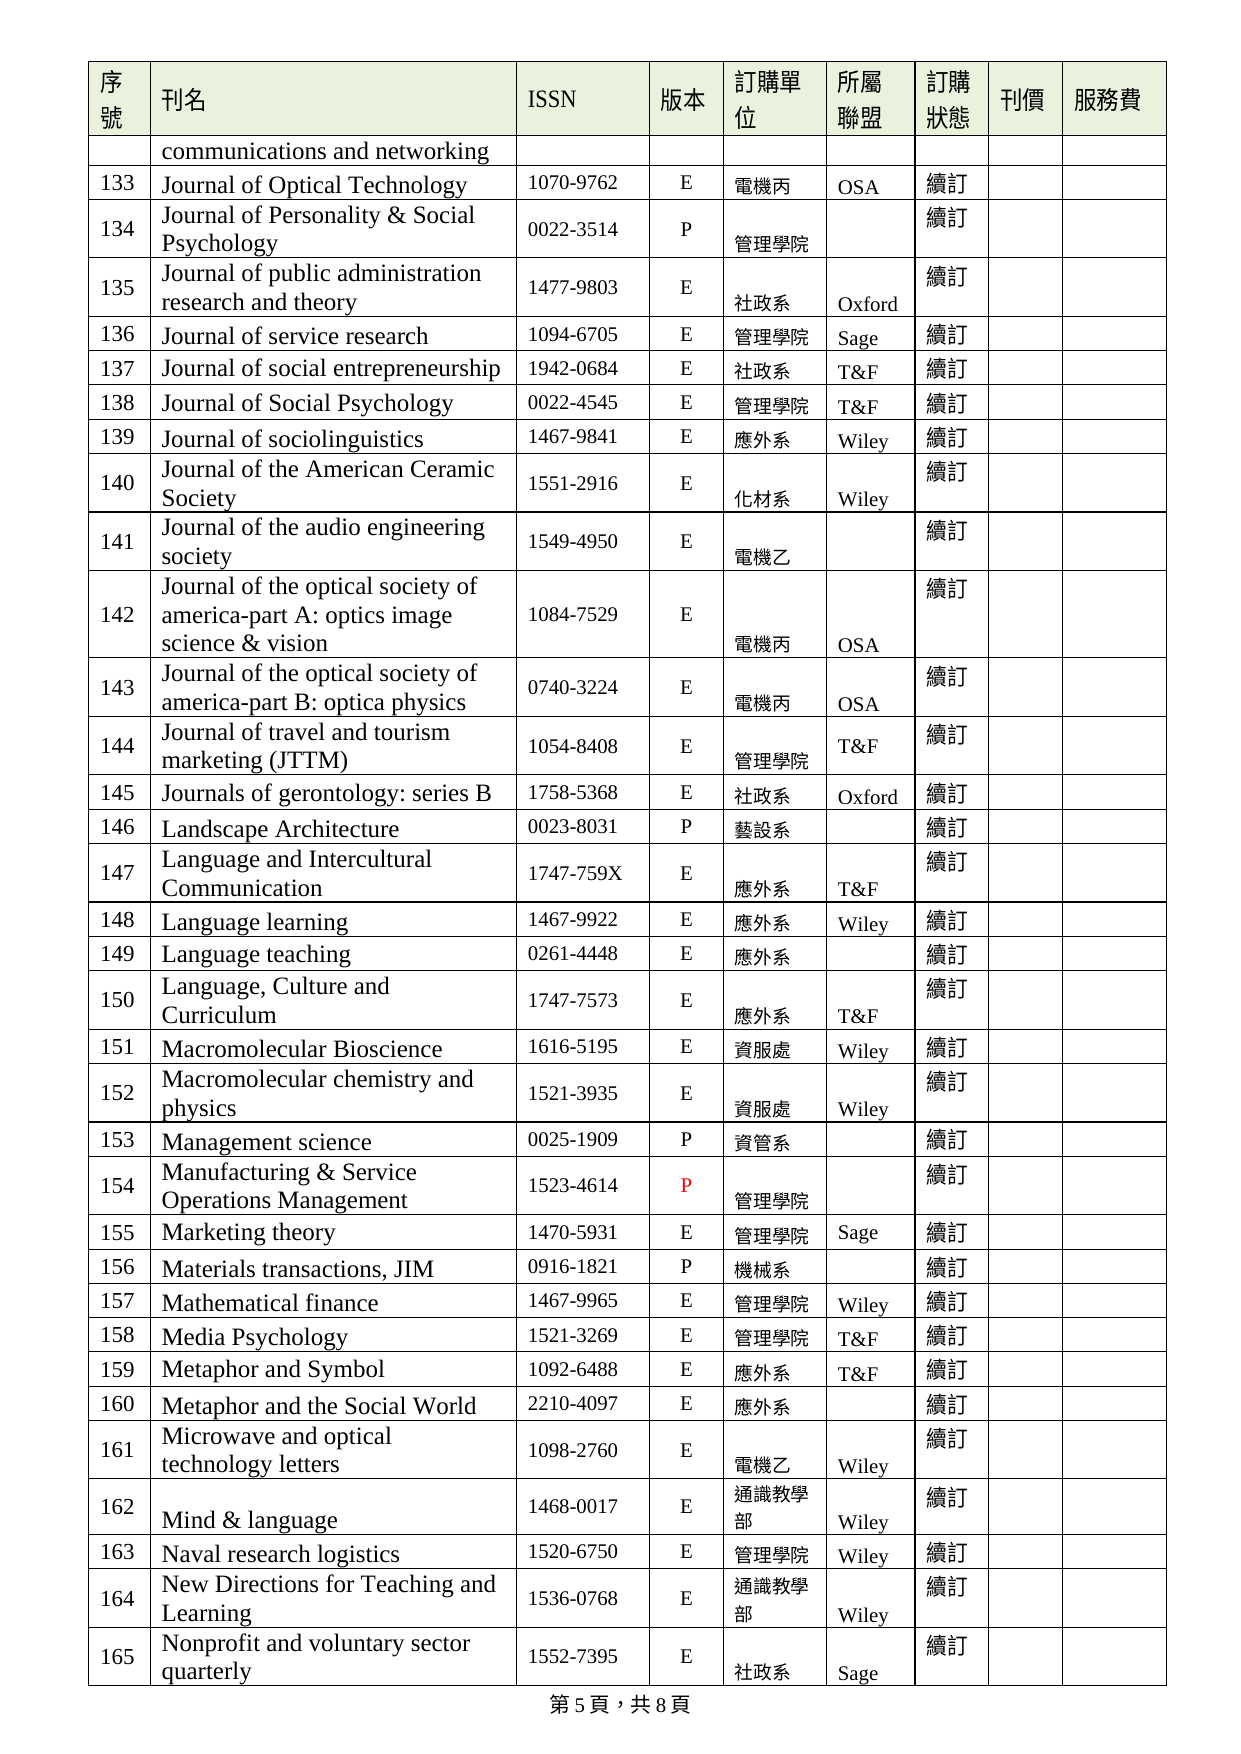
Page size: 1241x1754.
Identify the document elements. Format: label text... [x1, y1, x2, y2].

table_cell [989, 775, 1062, 809]
table_cell [989, 513, 1062, 570]
table_cell 續訂 [916, 1628, 988, 1685]
table_cell 續訂 [916, 317, 988, 350]
table_cell 續訂 [916, 420, 988, 453]
table_cell [989, 1157, 1062, 1214]
table_cell 134 [89, 200, 150, 257]
table_cell [1063, 1535, 1166, 1568]
table_cell 社政系 [724, 775, 826, 809]
table_cell Oxford [827, 258, 914, 316]
table_cell 續訂 [916, 1421, 988, 1478]
table_cell Language, Culture and Curriculum [151, 971, 516, 1028]
table_cell Sage [827, 1628, 914, 1685]
table_cell E [650, 571, 723, 657]
table_cell 136 [89, 317, 150, 350]
table_cell 1549-4950 [517, 513, 649, 570]
table_cell 應外系 [724, 420, 826, 453]
table_cell [827, 513, 914, 570]
table_cell [1063, 903, 1166, 936]
table_cell Journal of Optical Technology [151, 166, 516, 199]
table_cell 管理學院 [724, 385, 826, 419]
table_cell 1477-9803 [517, 258, 649, 316]
table_cell 資服處 [724, 1064, 826, 1121]
table_cell [989, 200, 1062, 257]
table_cell 1054-8408 [517, 717, 649, 774]
table_cell [1063, 1123, 1166, 1156]
table_cell 應外系 [724, 1352, 826, 1386]
table_cell E [650, 1064, 723, 1121]
table_cell E [650, 658, 723, 716]
table_cell [989, 1628, 1062, 1685]
table_cell 0022-4545 [517, 385, 649, 419]
table_cell [1063, 166, 1166, 199]
table_cell 0916-1821 [517, 1250, 649, 1283]
table_cell Journal of Social Psychology [151, 385, 516, 419]
table_cell T&F [827, 971, 914, 1028]
table_cell Sage [827, 1215, 914, 1248]
table_cell [1063, 1157, 1166, 1214]
table_cell [827, 810, 914, 843]
table_cell 應外系 [724, 937, 826, 970]
table_cell 管理學院 [724, 1284, 826, 1317]
table_cell E [650, 971, 723, 1028]
table_cell [1063, 1030, 1166, 1063]
table_cell [1063, 1479, 1166, 1534]
table_cell 續訂 [916, 810, 988, 843]
table_cell T&F [827, 1318, 914, 1351]
table_cell E [650, 844, 723, 901]
table_cell E [650, 1318, 723, 1351]
table_cell 續訂 [916, 658, 988, 716]
table_cell [989, 258, 1062, 316]
table_cell E [650, 1284, 723, 1317]
table_cell [827, 1123, 914, 1156]
table_cell 150 [89, 971, 150, 1028]
table_cell [1063, 317, 1166, 350]
table_cell Journal of the American Ceramic Society [151, 454, 516, 511]
table_header 服務費 [1063, 62, 1166, 135]
table_cell 續訂 [916, 1387, 988, 1420]
table_cell Materials transactions, JIM [151, 1250, 516, 1283]
table_header 序號 [89, 62, 150, 135]
table_cell E [650, 775, 723, 809]
table_cell [650, 136, 723, 164]
table_cell [989, 1387, 1062, 1420]
table_cell 續訂 [916, 1479, 988, 1534]
table_cell 管理學院 [724, 317, 826, 350]
table_cell 143 [89, 658, 150, 716]
table_cell E [650, 454, 723, 511]
table_cell P [650, 1250, 723, 1283]
table_cell 155 [89, 1215, 150, 1248]
table_cell [1063, 571, 1166, 657]
table_cell 續訂 [916, 1318, 988, 1351]
table_header 刊名 [151, 62, 516, 135]
table_cell 續訂 [916, 351, 988, 384]
table_cell 續訂 [916, 1352, 988, 1386]
table_cell 管理學院 [724, 717, 826, 774]
table_header 刊價 [989, 62, 1062, 135]
table_cell 154 [89, 1157, 150, 1214]
table_cell [89, 136, 150, 164]
table_cell [989, 1352, 1062, 1386]
table_cell 續訂 [916, 571, 988, 657]
table_cell [989, 571, 1062, 657]
table_cell 0261-4448 [517, 937, 649, 970]
table_cell E [650, 258, 723, 316]
table_cell [1063, 1421, 1166, 1478]
table_cell Journal of the optical society of america-part B: optica physics [151, 658, 516, 716]
table_cell [989, 1215, 1062, 1248]
table_cell E [650, 1628, 723, 1685]
table_cell E [650, 1569, 723, 1627]
table_cell E [650, 903, 723, 936]
table_cell E [650, 1030, 723, 1063]
table_cell 續訂 [916, 166, 988, 199]
table_cell [989, 166, 1062, 199]
table_cell 1747-7573 [517, 971, 649, 1028]
table_cell 續訂 [916, 1569, 988, 1627]
table_cell Wiley [827, 454, 914, 511]
table_cell T&F [827, 1352, 914, 1386]
table_cell 1758-5368 [517, 775, 649, 809]
table_cell [989, 717, 1062, 774]
table_cell P [650, 200, 723, 257]
table_cell Nonprofit and voluntary sector quarterly [151, 1628, 516, 1685]
table_cell [1063, 200, 1166, 257]
table_cell Manufacturing & Service Operations Management [151, 1157, 516, 1214]
table_cell E [650, 385, 723, 419]
table_cell [989, 971, 1062, 1028]
table_cell 應外系 [724, 903, 826, 936]
table_cell 2210-4097 [517, 1387, 649, 1420]
table_cell E [650, 420, 723, 453]
table_cell 1070-9762 [517, 166, 649, 199]
table_header 版本 [650, 62, 723, 135]
table_cell [1063, 844, 1166, 901]
table_header 訂購狀態 [916, 62, 988, 135]
table_cell Journal of sociolinguistics [151, 420, 516, 453]
table_cell E [650, 1352, 723, 1386]
table_cell [724, 136, 826, 164]
table_cell E [650, 1215, 723, 1248]
table_cell 社政系 [724, 258, 826, 316]
table_cell Journals of gerontology: series B [151, 775, 516, 809]
table_cell 化材系 [724, 454, 826, 511]
table_cell 管理學院 [724, 1535, 826, 1568]
table_cell [989, 1030, 1062, 1063]
table_cell [989, 1123, 1062, 1156]
table_cell Wiley [827, 1535, 914, 1568]
table_cell [517, 136, 649, 164]
table_cell 156 [89, 1250, 150, 1283]
table_cell 142 [89, 571, 150, 657]
table_cell 159 [89, 1352, 150, 1386]
table_cell P [650, 810, 723, 843]
table_cell 1092-6488 [517, 1352, 649, 1386]
table_cell 148 [89, 903, 150, 936]
table_cell 管理學院 [724, 200, 826, 257]
table_cell [989, 1284, 1062, 1317]
table_cell [1063, 258, 1166, 316]
table_cell 電機丙 [724, 166, 826, 199]
table_cell 1470-5931 [517, 1215, 649, 1248]
table_cell 160 [89, 1387, 150, 1420]
table_cell [827, 1157, 914, 1214]
table_cell [1063, 1284, 1166, 1317]
table_cell 續訂 [916, 1123, 988, 1156]
table_cell 147 [89, 844, 150, 901]
table_cell 電機丙 [724, 571, 826, 657]
table_cell [1063, 136, 1166, 164]
table_cell E [650, 717, 723, 774]
table_cell 161 [89, 1421, 150, 1478]
table_cell Wiley [827, 1421, 914, 1478]
table_cell 社政系 [724, 351, 826, 384]
table_cell [989, 385, 1062, 419]
table_cell [989, 317, 1062, 350]
table_cell 1520-6750 [517, 1535, 649, 1568]
table_cell P [650, 1123, 723, 1156]
table_cell 1616-5195 [517, 1030, 649, 1063]
table_cell OSA [827, 166, 914, 199]
table_cell Wiley [827, 1569, 914, 1627]
table_cell 152 [89, 1064, 150, 1121]
table_cell Macromolecular Bioscience [151, 1030, 516, 1063]
table_cell [1063, 775, 1166, 809]
table_cell Journal of the audio engineering society [151, 513, 516, 570]
table_cell [989, 903, 1062, 936]
table_cell [1063, 351, 1166, 384]
table_cell 管理學院 [724, 1318, 826, 1351]
table_cell [989, 420, 1062, 453]
table_cell 續訂 [916, 1284, 988, 1317]
table_cell 續訂 [916, 258, 988, 316]
table_cell 140 [89, 454, 150, 511]
table_cell [1063, 1569, 1166, 1627]
table_cell 續訂 [916, 513, 988, 570]
table_cell 1468-0017 [517, 1479, 649, 1534]
table_cell 1094-6705 [517, 317, 649, 350]
table_cell [1063, 385, 1166, 419]
table_cell [989, 810, 1062, 843]
table_cell 1536-0768 [517, 1569, 649, 1627]
table_cell [1063, 420, 1166, 453]
table_cell 藝設系 [724, 810, 826, 843]
table_cell Marketing theory [151, 1215, 516, 1248]
table_cell [1063, 810, 1166, 843]
table_cell [827, 200, 914, 257]
table_cell 續訂 [916, 1250, 988, 1283]
table_cell 1467-9922 [517, 903, 649, 936]
table_cell Sage [827, 317, 914, 350]
table_cell 續訂 [916, 903, 988, 936]
table_cell 資管系 [724, 1123, 826, 1156]
table_cell Wiley [827, 1030, 914, 1063]
table_cell [989, 1064, 1062, 1121]
table_cell [989, 937, 1062, 970]
table_cell E [650, 166, 723, 199]
table_cell 1084-7529 [517, 571, 649, 657]
table_cell 1521-3269 [517, 1318, 649, 1351]
table_cell E [650, 937, 723, 970]
table_cell Wiley [827, 1479, 914, 1534]
table_cell Metaphor and Symbol [151, 1352, 516, 1386]
table_cell [989, 1479, 1062, 1534]
table_cell Media Psychology [151, 1318, 516, 1351]
table_cell 續訂 [916, 937, 988, 970]
table_cell 續訂 [916, 1064, 988, 1121]
table_cell [1063, 1387, 1166, 1420]
table_cell E [650, 1479, 723, 1534]
table_cell 139 [89, 420, 150, 453]
table_cell 通識教學部 [724, 1569, 826, 1627]
table_cell [1063, 658, 1166, 716]
table_cell T&F [827, 717, 914, 774]
table_cell 145 [89, 775, 150, 809]
table_cell 應外系 [724, 844, 826, 901]
table_cell 機械系 [724, 1250, 826, 1283]
table_cell [1063, 1064, 1166, 1121]
table_cell 1942-0684 [517, 351, 649, 384]
table_cell 149 [89, 937, 150, 970]
table_cell communications and networking [151, 136, 516, 164]
table_cell 1521-3935 [517, 1064, 649, 1121]
table_cell Language learning [151, 903, 516, 936]
table_cell E [650, 317, 723, 350]
table_cell T&F [827, 844, 914, 901]
table_cell Mind & language [151, 1479, 516, 1534]
table_cell 1552-7395 [517, 1628, 649, 1685]
table_cell 133 [89, 166, 150, 199]
table_header ISSN [517, 62, 649, 135]
table_cell 164 [89, 1569, 150, 1627]
table_cell 0740-3224 [517, 658, 649, 716]
table_cell 1098-2760 [517, 1421, 649, 1478]
table_cell 應外系 [724, 971, 826, 1028]
table_cell [1063, 971, 1166, 1028]
table_cell Wiley [827, 420, 914, 453]
table_cell 通識教學部 [724, 1479, 826, 1534]
table_cell 151 [89, 1030, 150, 1063]
table_cell 0025-1909 [517, 1123, 649, 1156]
table_cell Naval research logistics [151, 1535, 516, 1568]
table_cell Journal of travel and tourism marketing (JTTM) [151, 717, 516, 774]
table_cell Journal of service research [151, 317, 516, 350]
table_cell 165 [89, 1628, 150, 1685]
table_cell [989, 454, 1062, 511]
table_cell [1063, 513, 1166, 570]
table_cell OSA [827, 571, 914, 657]
table_cell Landscape Architecture [151, 810, 516, 843]
table_cell [989, 1569, 1062, 1627]
table_cell P [650, 1157, 723, 1214]
table_cell 138 [89, 385, 150, 419]
table_cell [1063, 1628, 1166, 1685]
table_cell Wiley [827, 1284, 914, 1317]
table_cell 0023-8031 [517, 810, 649, 843]
table_cell [989, 844, 1062, 901]
table_cell Wiley [827, 1064, 914, 1121]
table_cell [827, 1387, 914, 1420]
table_cell E [650, 513, 723, 570]
table_cell E [650, 1387, 723, 1420]
table_cell 157 [89, 1284, 150, 1317]
table_cell 續訂 [916, 1157, 988, 1214]
table_cell Journal of social entrepreneurship [151, 351, 516, 384]
table_cell Language and Intercultural Communication [151, 844, 516, 901]
table_cell [1063, 1352, 1166, 1386]
table_cell 135 [89, 258, 150, 316]
table_cell [827, 1250, 914, 1283]
table_cell [1063, 937, 1166, 970]
table_cell [989, 351, 1062, 384]
table_header 訂購單位 [724, 62, 826, 135]
table_cell 137 [89, 351, 150, 384]
table_cell Mathematical finance [151, 1284, 516, 1317]
table_cell T&F [827, 351, 914, 384]
table_cell 電機乙 [724, 1421, 826, 1478]
table_cell 1747-759X [517, 844, 649, 901]
table_cell 141 [89, 513, 150, 570]
table_cell [1063, 717, 1166, 774]
table_cell 1551-2916 [517, 454, 649, 511]
table_cell 0022-3514 [517, 200, 649, 257]
table_cell [1063, 454, 1166, 511]
table_cell 續訂 [916, 200, 988, 257]
table_cell Language teaching [151, 937, 516, 970]
table_cell [1063, 1215, 1166, 1248]
table_cell E [650, 351, 723, 384]
table_cell 續訂 [916, 385, 988, 419]
table_cell [1063, 1250, 1166, 1283]
table_cell 163 [89, 1535, 150, 1568]
table_cell [989, 136, 1062, 164]
table_cell [989, 1250, 1062, 1283]
table_cell 管理學院 [724, 1215, 826, 1248]
table_cell [989, 1318, 1062, 1351]
table_cell Oxford [827, 775, 914, 809]
table_cell Journal of public administration research and theory [151, 258, 516, 316]
table_cell Macromolecular chemistry and physics [151, 1064, 516, 1121]
table_cell Management science [151, 1123, 516, 1156]
table_cell 1467-9841 [517, 420, 649, 453]
table_cell 續訂 [916, 1030, 988, 1063]
table_cell [916, 136, 988, 164]
table_cell E [650, 1421, 723, 1478]
table_header 所屬聯盟 [827, 62, 914, 135]
table_cell Microwave and optical technology letters [151, 1421, 516, 1478]
table_cell 社政系 [724, 1628, 826, 1685]
table_cell T&F [827, 385, 914, 419]
table_cell [989, 1535, 1062, 1568]
table_cell [989, 658, 1062, 716]
table_cell 續訂 [916, 844, 988, 901]
table_cell 續訂 [916, 454, 988, 511]
table_cell Journal of the optical society of america-part A: optics image science & vision [151, 571, 516, 657]
table_cell Wiley [827, 903, 914, 936]
table_cell [989, 1421, 1062, 1478]
table_cell 1523-4614 [517, 1157, 649, 1214]
table_cell 153 [89, 1123, 150, 1156]
table_cell Journal of Personality & Social Psychology [151, 200, 516, 257]
table_cell 158 [89, 1318, 150, 1351]
table_cell 管理學院 [724, 1157, 826, 1214]
table_cell 續訂 [916, 1535, 988, 1568]
table_cell [827, 937, 914, 970]
table_cell 1467-9965 [517, 1284, 649, 1317]
table_cell 應外系 [724, 1387, 826, 1420]
table_cell New Directions for Teaching and Learning [151, 1569, 516, 1627]
table_cell 電機乙 [724, 513, 826, 570]
table_cell Metaphor and the Social World [151, 1387, 516, 1420]
table_cell 續訂 [916, 717, 988, 774]
table_cell 電機丙 [724, 658, 826, 716]
table_cell 續訂 [916, 971, 988, 1028]
table_cell [827, 136, 914, 164]
table_cell 資服處 [724, 1030, 826, 1063]
table_cell 續訂 [916, 1215, 988, 1248]
table_cell 續訂 [916, 775, 988, 809]
table_cell [1063, 1318, 1166, 1351]
table_cell 144 [89, 717, 150, 774]
table_cell E [650, 1535, 723, 1568]
table_cell OSA [827, 658, 914, 716]
table_cell 146 [89, 810, 150, 843]
table_cell 162 [89, 1479, 150, 1534]
